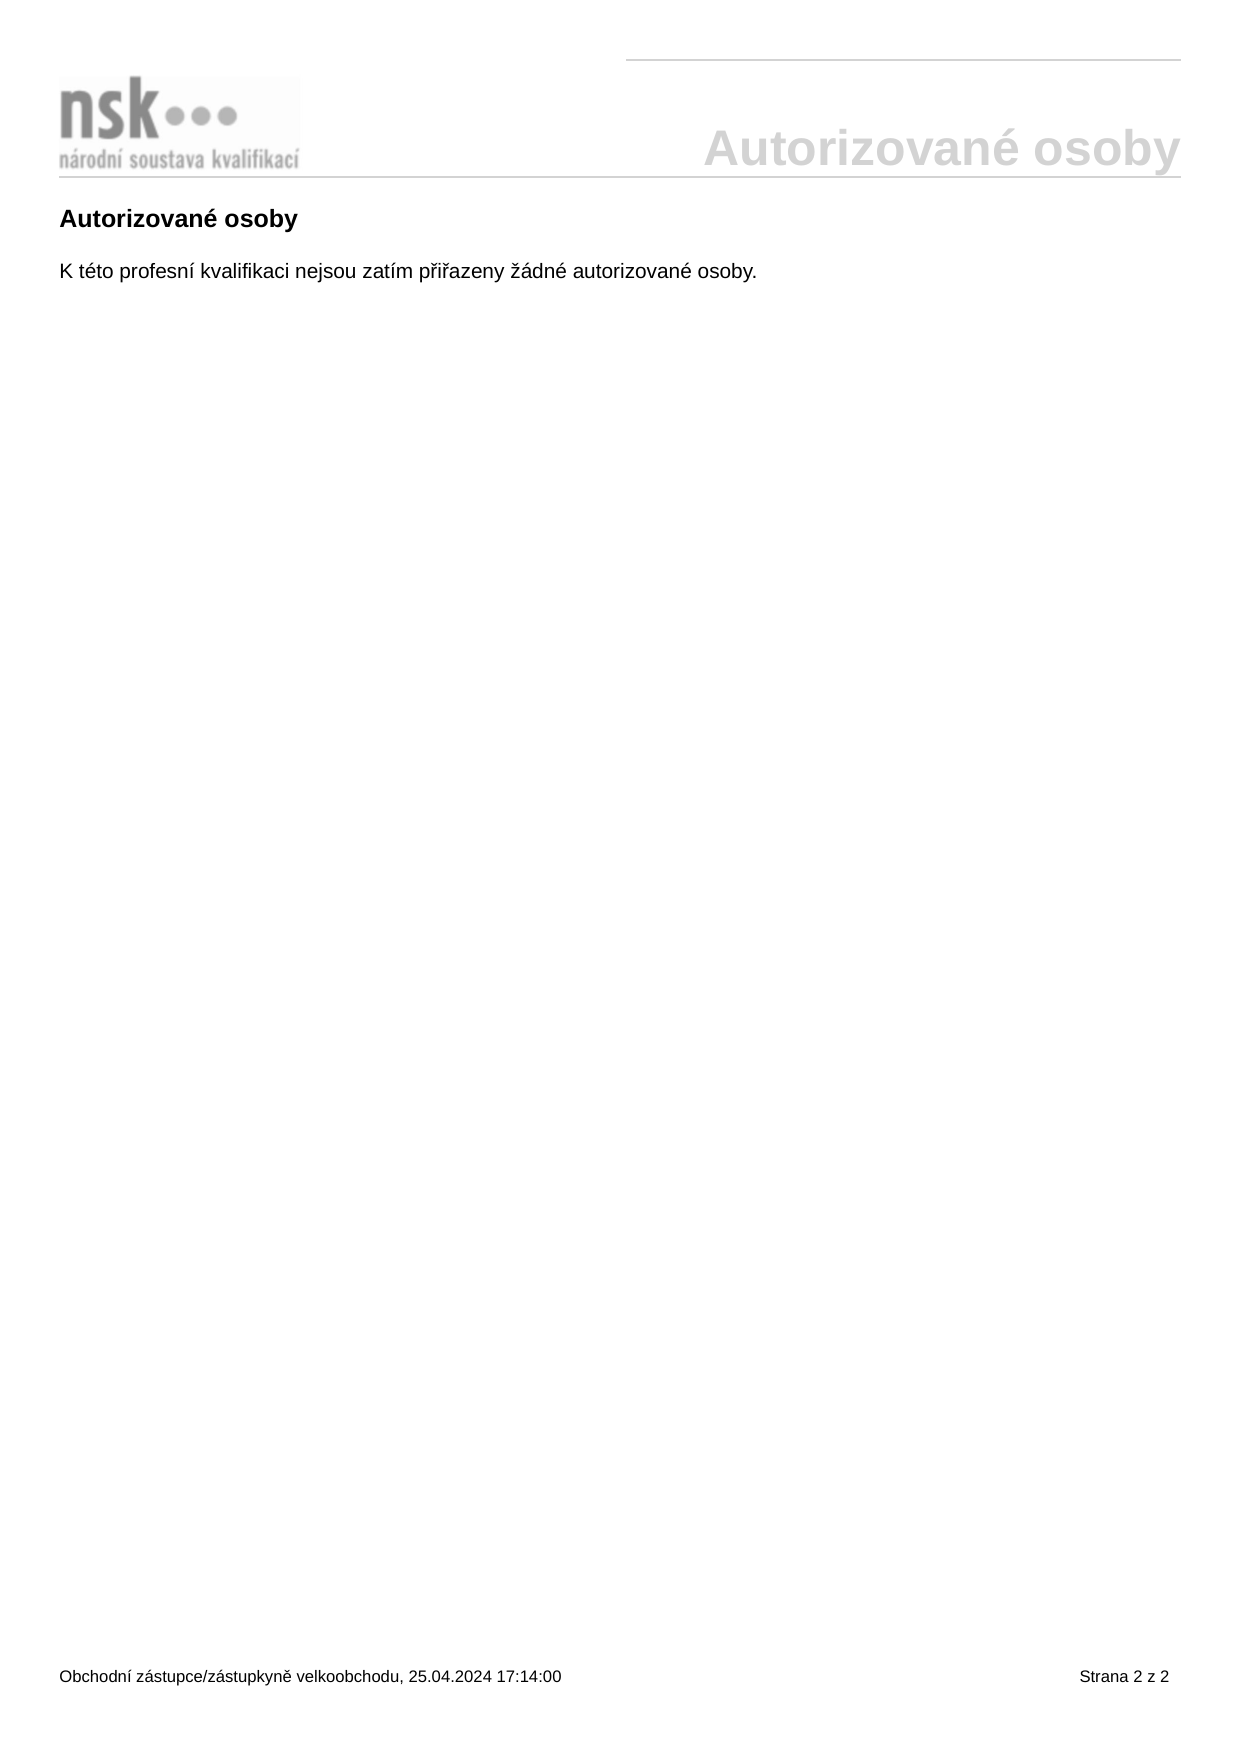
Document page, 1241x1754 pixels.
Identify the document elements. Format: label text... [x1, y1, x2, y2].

table_cell [484, 283, 620, 583]
table_cell [626, 194, 862, 200]
table_cell [626, 883, 862, 1183]
table_cell [621, 59, 626, 170]
table_cell Autorizované osoby [626, 61, 1181, 176]
table_cell [1169, 883, 1181, 1183]
table_cell K této profesní kvalifikaci nejsou zatím přiřazeny žádné autorizované osoby. [59, 259, 1181, 283]
table_cell Strana 2 z 2 [862, 1658, 1169, 1694]
table_cell [1169, 194, 1181, 200]
table_cell [620, 236, 626, 259]
table_cell [484, 236, 620, 259]
table_cell [484, 1421, 620, 1658]
table_cell [59, 236, 483, 259]
table_cell [1169, 283, 1181, 583]
table_cell [862, 194, 1169, 200]
table_cell [626, 1421, 862, 1658]
table_cell [1169, 583, 1181, 883]
table_cell [862, 883, 1169, 1183]
table_cell [1169, 1658, 1181, 1694]
table_cell [59, 171, 483, 176]
table_cell [59, 1421, 483, 1658]
table_cell [1169, 1421, 1181, 1658]
table_cell [59, 178, 1181, 194]
table_cell [626, 283, 862, 583]
picture [58, 59, 621, 171]
table_cell [626, 583, 862, 883]
table_cell [862, 583, 1169, 883]
table_cell [862, 1421, 1169, 1658]
table_cell [484, 194, 620, 200]
table_cell Autorizované osoby [59, 200, 1181, 236]
table_cell [620, 1183, 626, 1421]
table_cell [862, 236, 1169, 259]
table_cell [59, 583, 483, 883]
table_cell [626, 1183, 862, 1421]
table_cell [620, 1421, 626, 1658]
table_cell [620, 583, 626, 883]
table_cell Obchodní zástupce/zástupkyně velkoobchodu, 25.04.2024 17:14:00 [59, 1658, 862, 1694]
table_cell [1169, 1183, 1181, 1421]
table_cell [620, 283, 626, 583]
table_cell [484, 1183, 620, 1421]
table_cell [626, 236, 862, 259]
table_cell [1169, 236, 1181, 259]
table_cell [484, 583, 620, 883]
table_cell [59, 883, 483, 1183]
table_cell [59, 194, 483, 200]
table_cell [862, 283, 1169, 583]
table_cell [484, 883, 620, 1183]
table_cell [484, 171, 620, 176]
table_cell [59, 1183, 483, 1421]
table_cell [59, 283, 483, 583]
table_cell [862, 1183, 1169, 1421]
table_cell [620, 883, 626, 1183]
